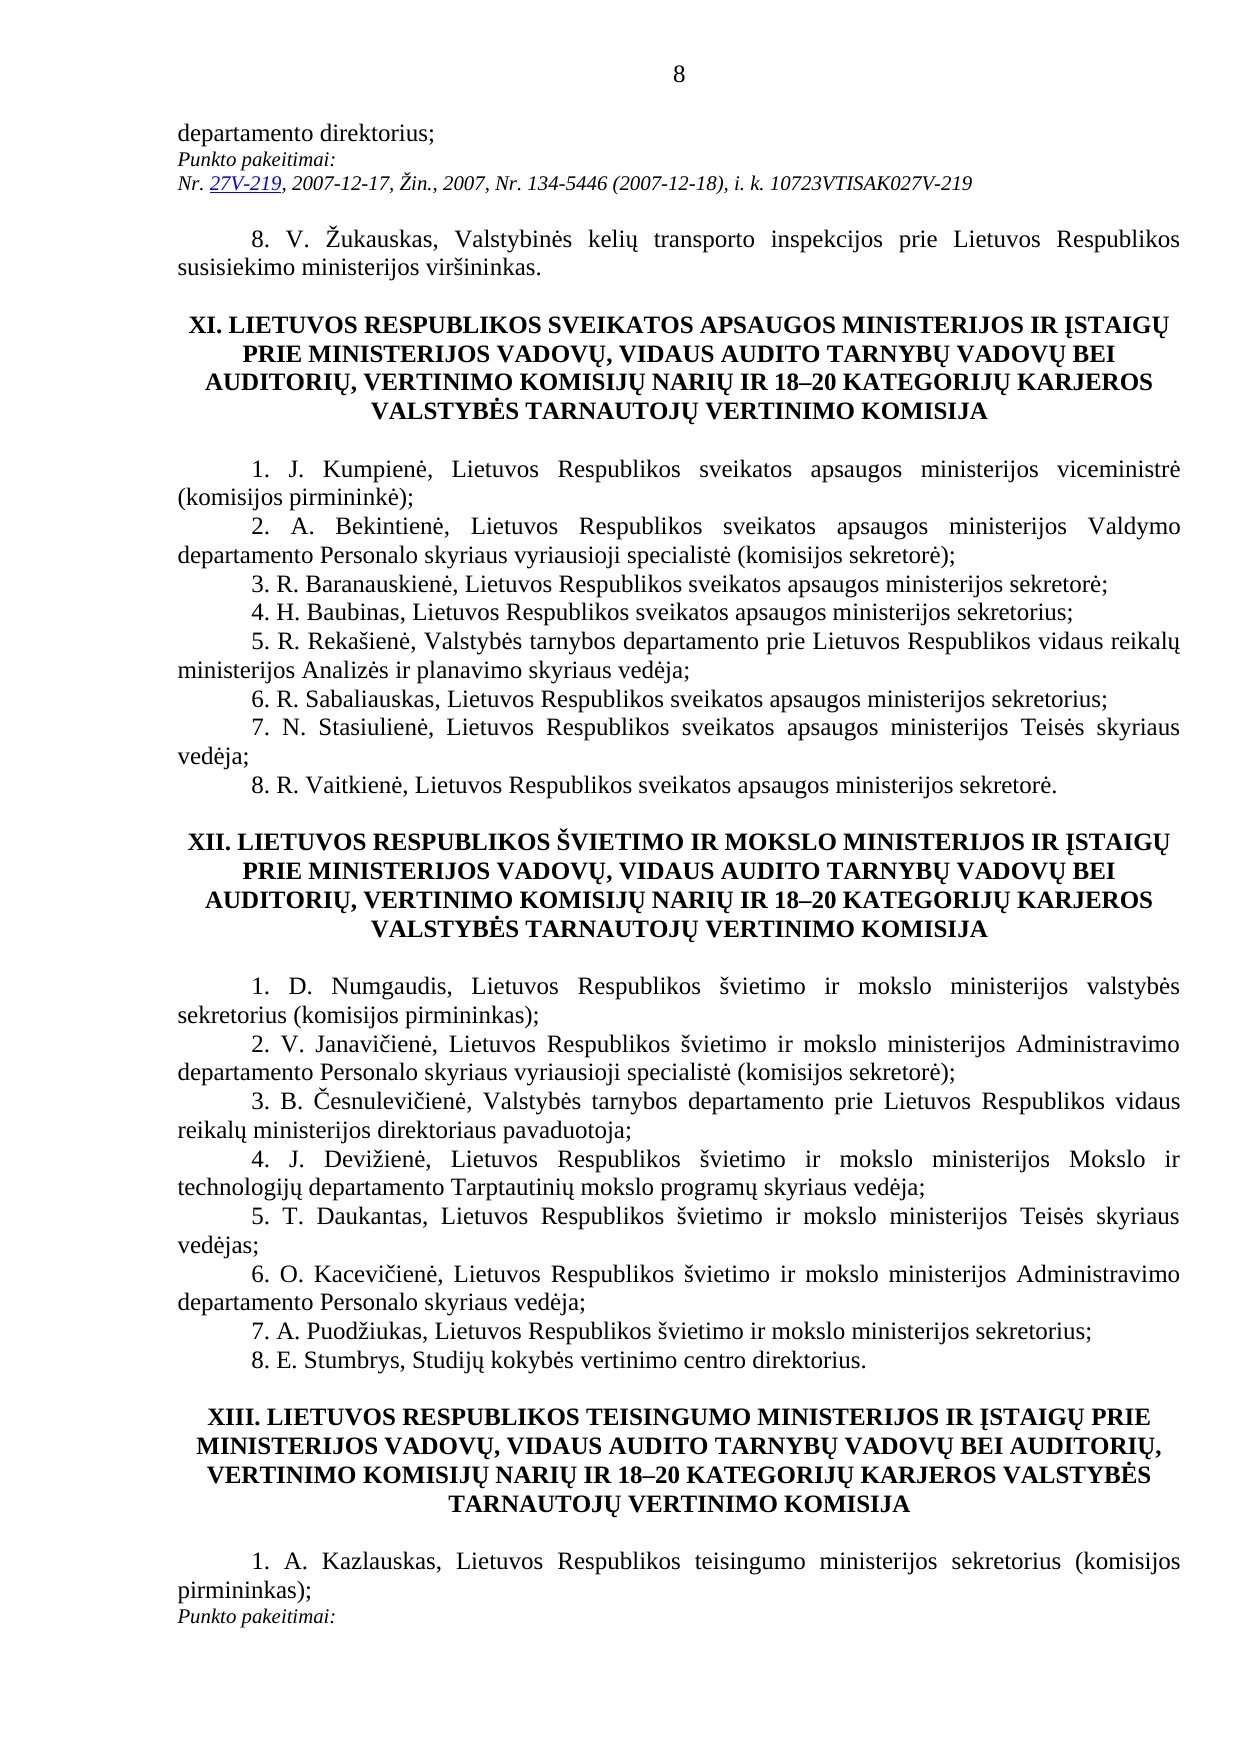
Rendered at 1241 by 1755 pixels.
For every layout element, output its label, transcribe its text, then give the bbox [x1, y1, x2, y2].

text 4. H. Baubinas, Lietuvos Respublikos sveikatos apsaugos ministerijos sekretorius; [177, 597, 1181, 626]
text 2. V. Janavičienė, Lietuvos Respublikos švietimo ir mokslo ministerijos Administravimo departamento Personalo skyriaus vyriausioji specialistė (komisijos sekretorė); [177, 1029, 1181, 1086]
text 1. A. Kazlauskas, Lietuvos Respublikos teisingumo ministerijos sekretorius (komisijos pirmininkas); [177, 1546, 1181, 1604]
text 5. T. Daukantas, Lietuvos Respublikos švietimo ir mokslo ministerijos Teisės skyriaus vedėjas; [177, 1201, 1181, 1259]
text 8. R. Vaitkienė, Lietuvos Respublikos sveikatos apsaugos ministerijos sekretorė. [177, 770, 1181, 799]
text 4. J. Devižienė, Lietuvos Respublikos švietimo ir mokslo ministerijos Mokslo ir technologijų departamento Tarptautinių mokslo programų skyriaus vedėja; [177, 1144, 1181, 1201]
text 2. A. Bekintienė, Lietuvos Respublikos sveikatos apsaugos ministerijos Valdymo departamento Personalo skyriaus vyriausioji specialistė (komisijos sekretorė); [177, 511, 1181, 569]
text XI. LIETUVOS RESPUBLIKOS SVEIKATOS APSAUGOS MINISTERIJOS IR ĮSTAIGŲ PRIE MINISTERIJOS VADOVŲ, VIDAUS AUDITO TARNYBŲ VADOVŲ BEI AUDITORIŲ, VERTINIMO KOMISIJŲ NARIŲ IR 18–20 KATEGORIJŲ KARJEROS VALSTYBĖS TARNAUTOJŲ VERTINIMO KOMISIJA [177, 310, 1181, 425]
text 8. V. Žukauskas, Valstybinės kelių transporto inspekcijos prie Lietuvos Respublikos susisiekimo ministerijos viršininkas. [177, 224, 1181, 281]
text 6. O. Kacevičienė, Lietuvos Respublikos švietimo ir mokslo ministerijos Administravimo departamento Personalo skyriaus vedėja; [177, 1259, 1181, 1316]
text 6. R. Sabaliauskas, Lietuvos Respublikos sveikatos apsaugos ministerijos sekretorius; [177, 684, 1181, 712]
text 1. J. Kumpienė, Lietuvos Respublikos sveikatos apsaugos ministerijos viceministrė (komisijos pirmininkė); [177, 454, 1181, 511]
text 7. N. Stasiulienė, Lietuvos Respublikos sveikatos apsaugos ministerijos Teisės skyriaus vedėja; [177, 712, 1181, 770]
text Punkto pakeitimai: [177, 147, 1181, 171]
text Nr. 27V-219, 2007-12-17, Žin., 2007, Nr. 134-5446 (2007-12-18), i. k. 10723VTISAK027V-219 [177, 171, 1181, 195]
text 8. E. Stumbrys, Studijų kokybės vertinimo centro direktorius. [177, 1345, 1181, 1374]
text Punkto pakeitimai: [177, 1604, 1181, 1628]
text 3. R. Baranauskienė, Lietuvos Respublikos sveikatos apsaugos ministerijos sekretorė; [177, 569, 1181, 597]
text 3. B. Česnulevičienė, Valstybės tarnybos departamento prie Lietuvos Respublikos vidaus reikalų ministerijos direktoriaus pavaduotoja; [177, 1086, 1181, 1144]
text 1. D. Numgaudis, Lietuvos Respublikos švietimo ir mokslo ministerijos valstybės sekretorius (komisijos pirmininkas); [177, 971, 1181, 1029]
text 7. A. Puodžiukas, Lietuvos Respublikos švietimo ir mokslo ministerijos sekretorius; [177, 1316, 1181, 1345]
text XIII. LIETUVOS RESPUBLIKOS TEISINGUMO MINISTERIJOS IR ĮSTAIGŲ PRIE MINISTERIJOS VADOVŲ, VIDAUS AUDITO TARNYBŲ VADOVŲ BEI AUDITORIŲ, VERTINIMO KOMISIJŲ NARIŲ IR 18–20 KATEGORIJŲ KARJEROS VALSTYBĖS TARNAUTOJŲ VERTINIMO KOMISIJA [177, 1402, 1181, 1517]
text departamento direktorius; [177, 118, 1181, 147]
text 5. R. Rekašienė, Valstybės tarnybos departamento prie Lietuvos Respublikos vidaus reikalų ministerijos Analizės ir planavimo skyriaus vedėja; [177, 626, 1181, 684]
text XII. LIETUVOS RESPUBLIKOS ŠVIETIMO IR MOKSLO MINISTERIJOS IR ĮSTAIGŲ PRIE MINISTERIJOS VADOVŲ, VIDAUS AUDITO TARNYBŲ VADOVŲ BEI AUDITORIŲ, VERTINIMO KOMISIJŲ NARIŲ IR 18–20 KATEGORIJŲ KARJEROS VALSTYBĖS TARNAUTOJŲ VERTINIMO KOMISIJA [177, 827, 1181, 942]
